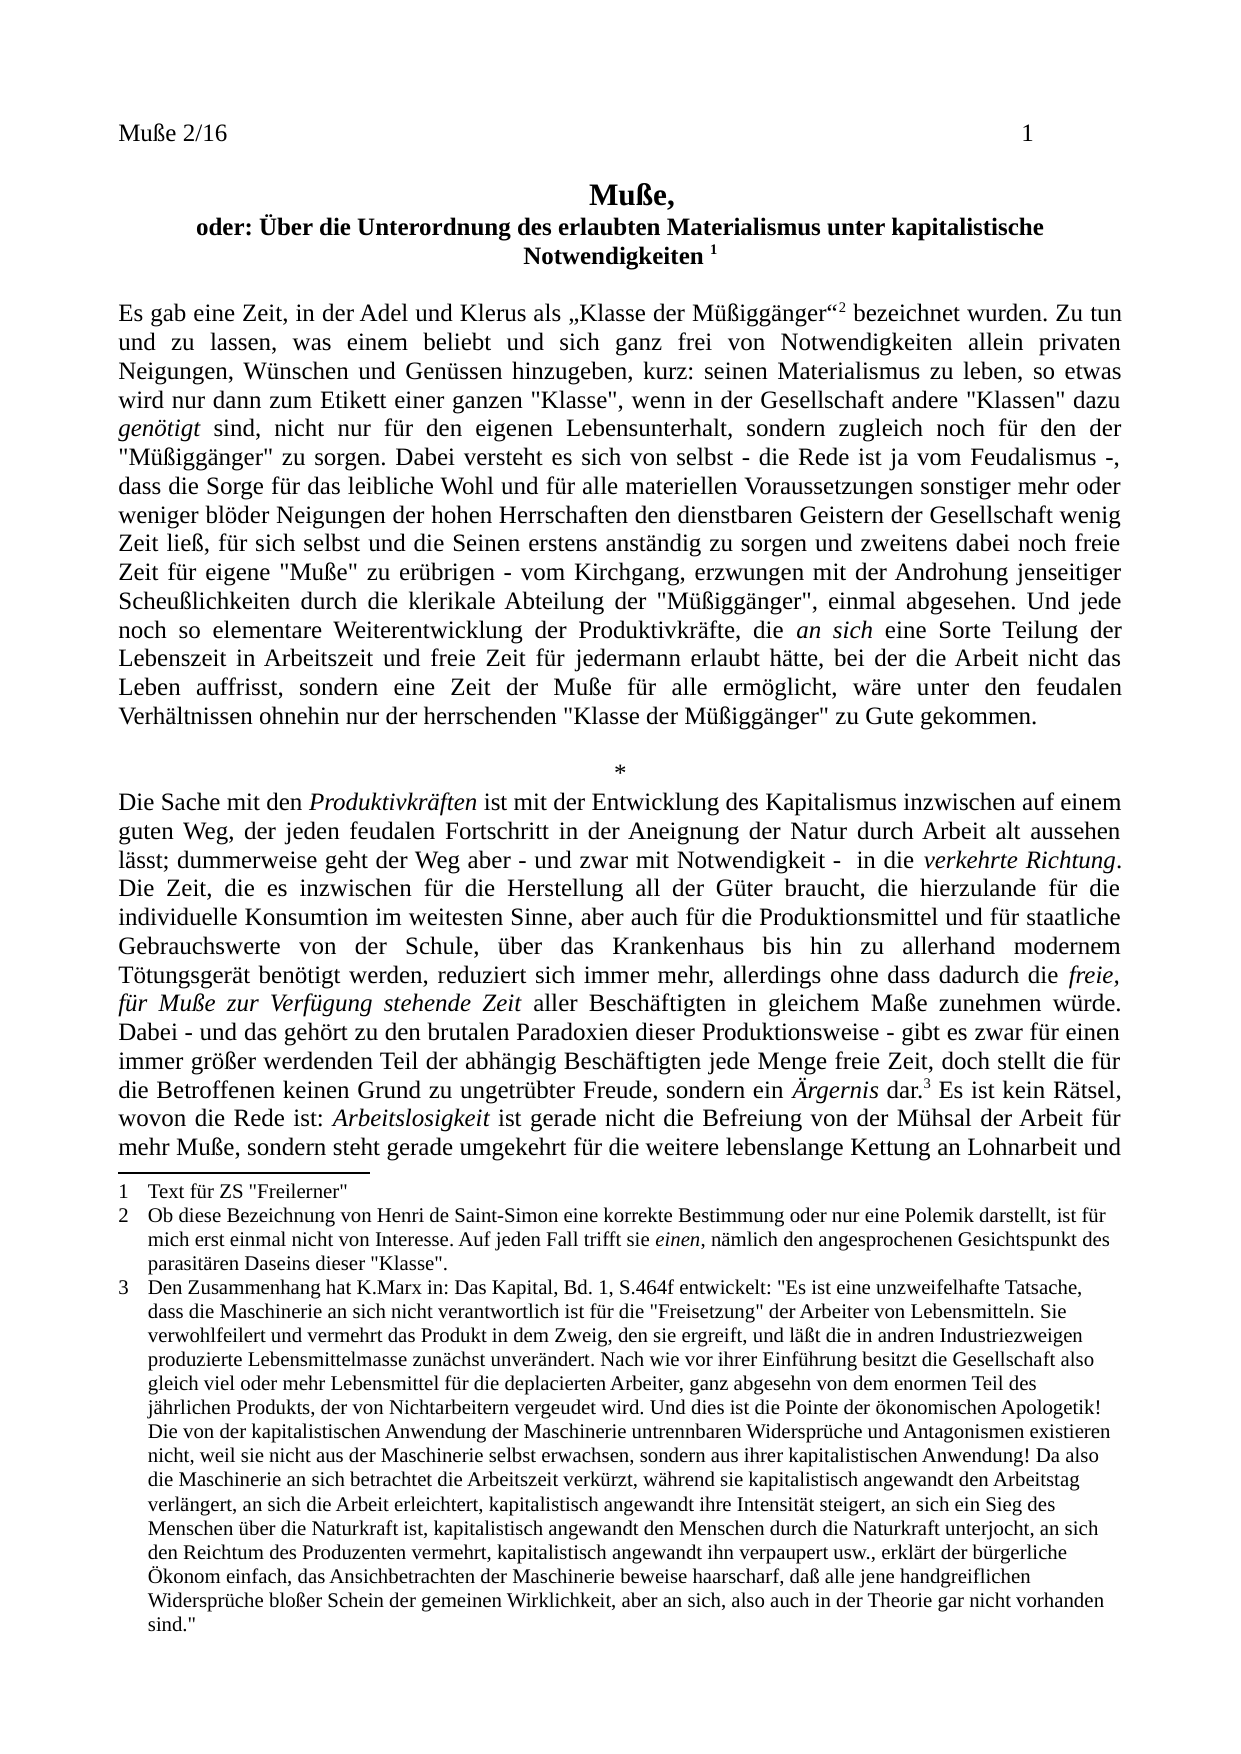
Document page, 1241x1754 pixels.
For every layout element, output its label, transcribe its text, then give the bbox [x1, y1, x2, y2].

text oder: Über die Unterordnung des erlaubten Materialismus unter kapitalistische Notwendigkeiten [118, 212, 1122, 270]
text Die Sache mit den Produktivkräften ist mit der Entwicklung des Kapitalismus inzwischen auf einem guten Weg, der jeden feudalen Fortschritt in der Aneignung der Natur durch Arbeit alt aussehen lässt; dummerweise geht der Weg aber - und zwar mit Notwendigkeit - in die verkehrte Richtung. Die Zeit, die es inzwischen für die Herstellung all der Güter braucht, die hierzulande für die individuelle Konsumtion im weitesten Sinne, aber auch für die Produktionsmittel und für staatliche Gebrauchswerte von der Schule, über das Krankenhaus bis hin zu allerhand modernem Tötungsgerät benötigt werden, reduziert sich immer mehr, allerdings ohne dass dadurch die freie, für Muße zur Verfügung stehende Zeit aller Beschäftigten in gleichem Maße zunehmen würde. Dabei - und das gehört zu den brutalen Paradoxien dieser Produktionsweise - gibt es zwar für einen immer größer werdenden Teil der abhängig Beschäftigten jede Menge freie Zeit, doch stellt die für die Betroffenen keinen Grund zu ungetrübter Freude, sondern ein Ärgernis dar. Es ist kein Rätsel, wovon die Rede ist: Arbeitslosigkeit ist gerade nicht die Befreiung von der Mühsal der Arbeit für mehr Muße, sondern steht gerade umgekehrt für die weitere lebenslange Kettung an Lohnarbeit und [118, 787, 1122, 1161]
text Ob diese Bezeichnung von Henri de Saint-Simon eine korrekte Bestimmung oder nur eine Polemik darstellt, ist für mich erst einmal nicht von Interesse. Auf jeden Fall trifft sie einen, nämlich den angesprochenen Gesichtspunkt des parasitären Daseins dieser "Klasse". [118, 1203, 1122, 1275]
text Den Zusammenhang hat K.Marx in: Das Kapital, Bd. 1, S.464f entwickelt: "Es ist eine unzweifelhafte Tatsache, dass die Maschinerie an sich nicht verantwortlich ist für die "Freisetzung" der Arbeiter von Lebensmitteln. Sie verwohlfeilert und vermehrt das Produkt in dem Zweig, den sie ergreift, und läßt die in andren Industriezweigen produzierte Lebensmittelmasse zunächst unverändert. Nach wie vor ihrer Einführung besitzt die Gesellschaft also gleich viel oder mehr Lebensmittel für die deplacierten Arbeiter, ganz abgesehn von dem enormen Teil des jährlichen Produkts, der von Nichtarbeitern vergeudet wird. Und dies ist die Pointe der ökonomischen Apologetik! Die von der kapitalistischen Anwendung der Maschinerie untrennbaren Widersprüche und Antagonismen existieren nicht, weil sie nicht aus der Maschinerie selbst erwachsen, sondern aus ihrer kapitalistischen Anwendung! Da also die Maschinerie an sich betrachtet die Arbeitszeit verkürzt, während sie kapitalistisch angewandt den Arbeitstag verlängert, an sich die Arbeit erleichtert, kapitalistisch angewandt ihre Intensität steigert, an sich ein Sieg des Menschen über die Naturkraft ist, kapitalistisch angewandt den Menschen durch die Naturkraft unterjocht, an sich den Reichtum des Produzenten vermehrt, kapitalistisch angewandt ihn verpaupert usw., erklärt der bürgerliche Ökonom einfach, das Ansichbetrachten der Maschinerie beweise haarscharf, daß alle jene handgreiflichen Widersprüche bloßer Schein der gemeinen Wirklichkeit, aber an sich, also auch in der Theorie gar nicht vorhanden sind." [118, 1275, 1122, 1636]
text Es gab eine Zeit, in der Adel und Klerus als „Klasse der Müßiggänger“ bezeichnet wurden. Zu tun und zu lassen, was einem beliebt und sich ganz frei von Notwendigkeiten allein privaten Neigungen, Wünschen und Genüssen hinzugeben, kurz: seinen Materialismus zu leben, so etwas wird nur dann zum Etikett einer ganzen "Klasse", wenn in der Gesellschaft andere "Klassen" dazu genötigt sind, nicht nur für den eigenen Lebensunterhalt, sondern zugleich noch für den der "Müßiggänger" zu sorgen. Dabei versteht es sich von selbst - die Rede ist ja vom Feudalismus -, dass die Sorge für das leibliche Wohl und für alle materiellen Voraussetzungen sonstiger mehr oder weniger blöder Neigungen der hohen Herrschaften den dienstbaren Geistern der Gesellschaft wenig Zeit ließ, für sich selbst und die Seinen erstens anständig zu sorgen und zweitens dabei noch freie Zeit für eigene "Muße" zu erübrigen - vom Kirchgang, erzwungen mit der Androhung jenseitiger Scheußlichkeiten durch die klerikale Abteilung der "Müßiggänger", einmal abgesehen. Und jede noch so elementare Weiterentwicklung der Produktivkräfte, die an sich eine Sorte Teilung der Lebenszeit in Arbeitszeit und freie Zeit für jedermann erlaubt hätte, bei der die Arbeit nicht das Leben auffrisst, sondern eine Zeit der Muße für alle ermöglicht, wäre unter den feudalen Verhältnissen ohnehin nur der herrschenden "Klasse der Müßiggänger" zu Gute gekommen. [118, 298, 1122, 730]
text * [118, 758, 1122, 787]
text Text für ZS "Freilerner" [118, 1179, 1122, 1203]
text Muße, [118, 176, 1122, 212]
